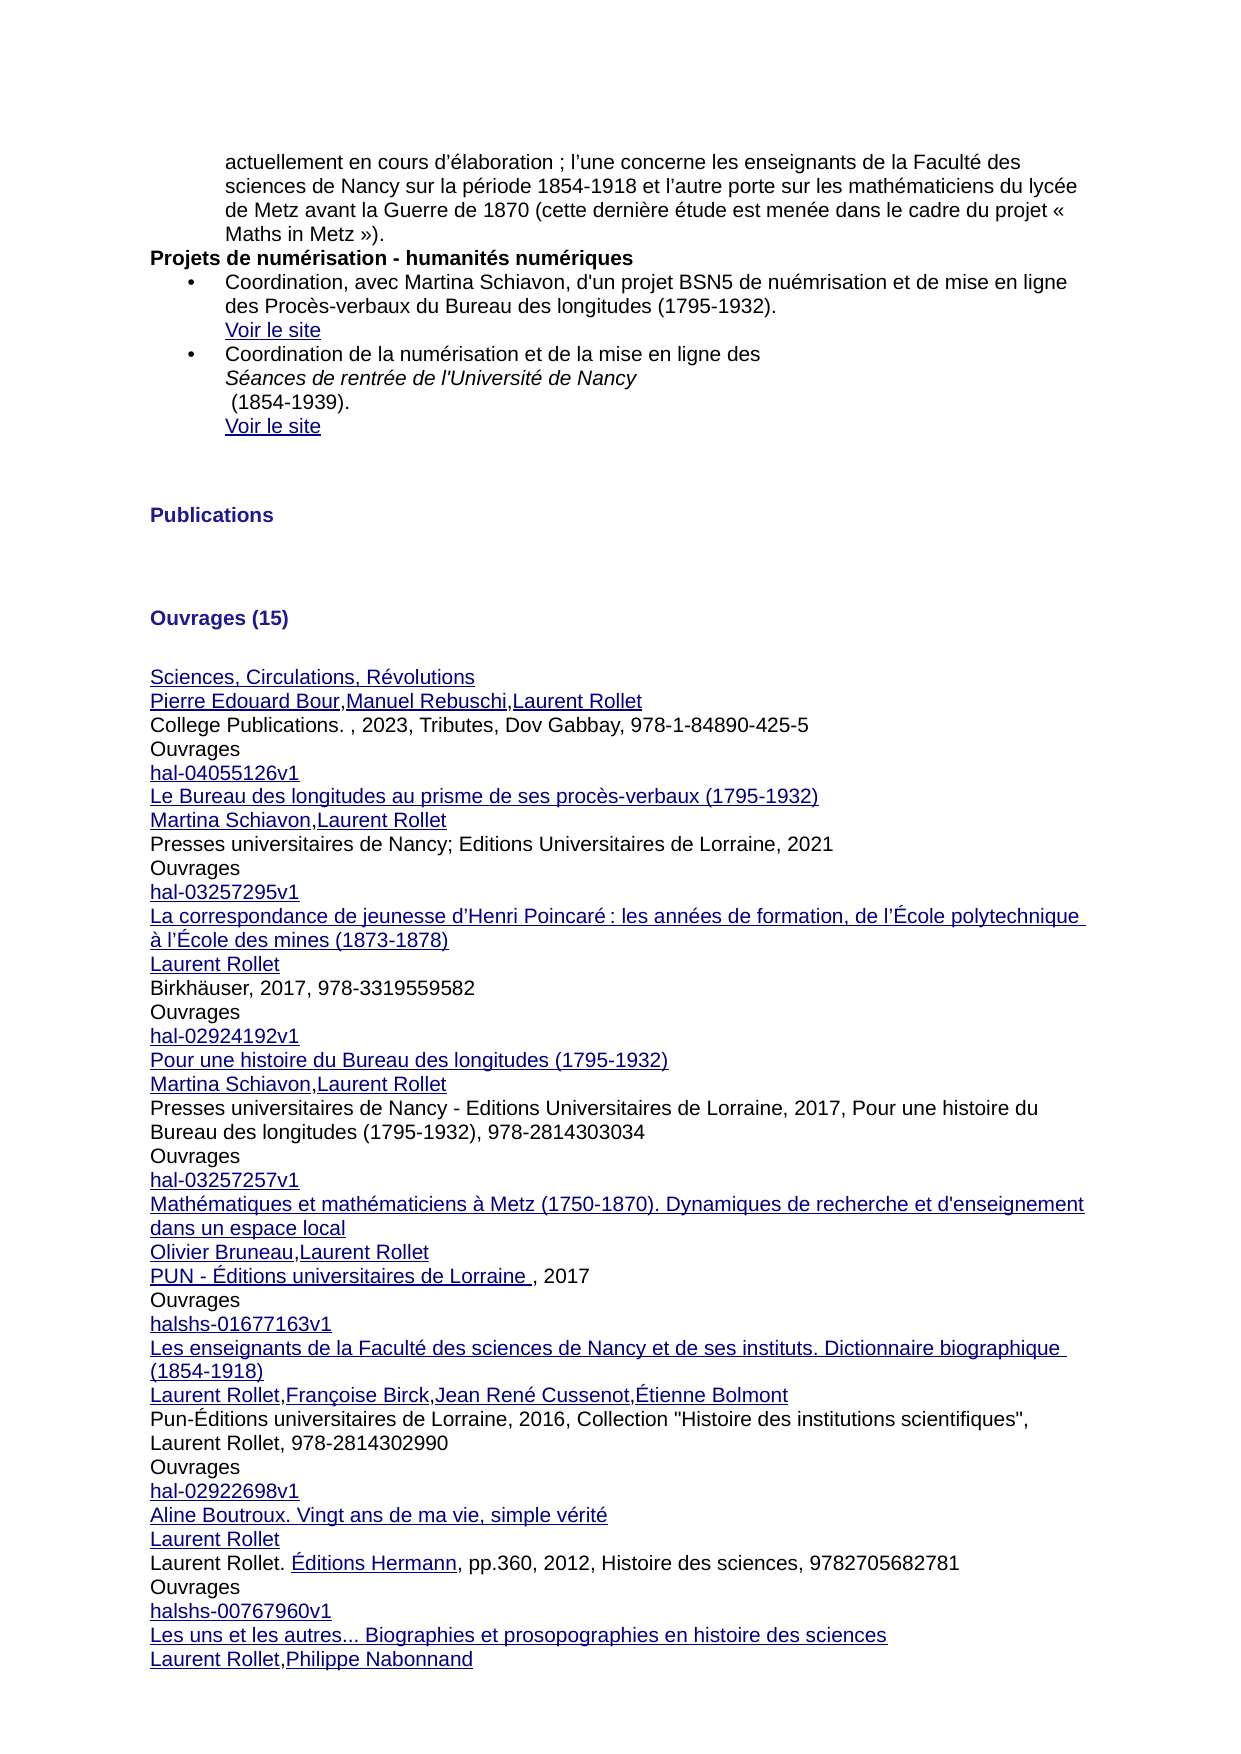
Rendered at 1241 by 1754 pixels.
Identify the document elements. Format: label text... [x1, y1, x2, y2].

table_cell La correspondance de jeunesse d’Henri Poincaré : les années de formation, de l’École polytechnique à l’École des mines (1873-1878) Laurent Rollet Birkhäuser, 2017, 978-3319559582 Ouvrages hal-02924192v1 [150, 904, 1090, 1048]
list Séances de rentrée de l'Université de Nancy [187, 366, 1090, 389]
text Projets de numérisation - humanités numériques [150, 246, 1090, 270]
table_cell Pour une histoire du Bureau des longitudes (1795-1932) Martina Schiavon,Laurent Rollet Presses universitaires de Nancy - Editions Universitaires de Lorraine, 2017, Pour une histoire du Bureau des longitudes (1795-1932), 978-2814303034 Ouvrages hal-03257257v1 [150, 1048, 1090, 1192]
list Voir le site [187, 413, 1090, 437]
list Coordination, avec Martina Schiavon, d'un projet BSN5 de nuémrisation et de mise en ligne des Procès-verbaux du Bureau des longitudes (1795-1932). [187, 270, 1090, 318]
subtitle Ouvrages (15) [150, 606, 1090, 630]
list (1854-1939). [187, 389, 1090, 413]
list Coordination de la numérisation et de la mise en ligne des [187, 342, 1090, 366]
table_cell Mathématiques et mathématiciens à Metz (1750-1870). Dynamiques de recherche et d'enseignement dans un espace local Olivier Bruneau,Laurent Rollet PUN - Éditions universitaires de Lorraine , 2017 Ouvrages halshs-01677163v1 [150, 1192, 1090, 1335]
list Voir le site [187, 318, 1090, 342]
table_cell Les uns et les autres... Biographies et prosopographies en histoire des sciences Laurent Rollet,Philippe Nabonnand [150, 1623, 1090, 1671]
table_cell Les enseignants de la Faculté des sciences de Nancy et de ses instituts. Dictionnaire biographique (1854-1918) Laurent Rollet,Françoise Birck,Jean René Cussenot,Étienne Bolmont Pun-Éditions universitaires de Lorraine, 2016, Collection "Histoire des institutions scientifiques", Laurent Rollet, 978-2814302990 Ouvrages hal-02922698v1 [150, 1335, 1090, 1503]
table_cell Le Bureau des longitudes au prisme de ses procès-verbaux (1795-1932) Martina Schiavon,Laurent Rollet Presses universitaires de Nancy; Editions Universitaires de Lorraine, 2021 Ouvrages hal-03257295v1 [150, 784, 1090, 904]
table_cell Aline Boutroux. Vingt ans de ma vie, simple vérité Laurent Rollet Laurent Rollet. Éditions Hermann, pp.360, 2012, Histoire des sciences, 9782705682781 Ouvrages halshs-00767960v1 [150, 1503, 1090, 1623]
subtitle Publications [150, 503, 1090, 527]
table_header Sciences, Circulations, Révolutions Pierre Edouard Bour,Manuel Rebuschi,Laurent Rollet College Publications. , 2023, Tributes, Dov Gabbay, 978-1-84890-425-5 Ouvrages hal-04055126v1 [150, 665, 1090, 784]
list actuellement en cours d’élaboration ; l’une concerne les enseignants de la Faculté des sciences de Nancy sur la période 1854-1918 et l’autre porte sur les mathématiciens du lycée de Metz avant la Guerre de 1870 (cette dernière étude est menée dans le cadre du projet « Maths in Metz »). [187, 150, 1090, 246]
